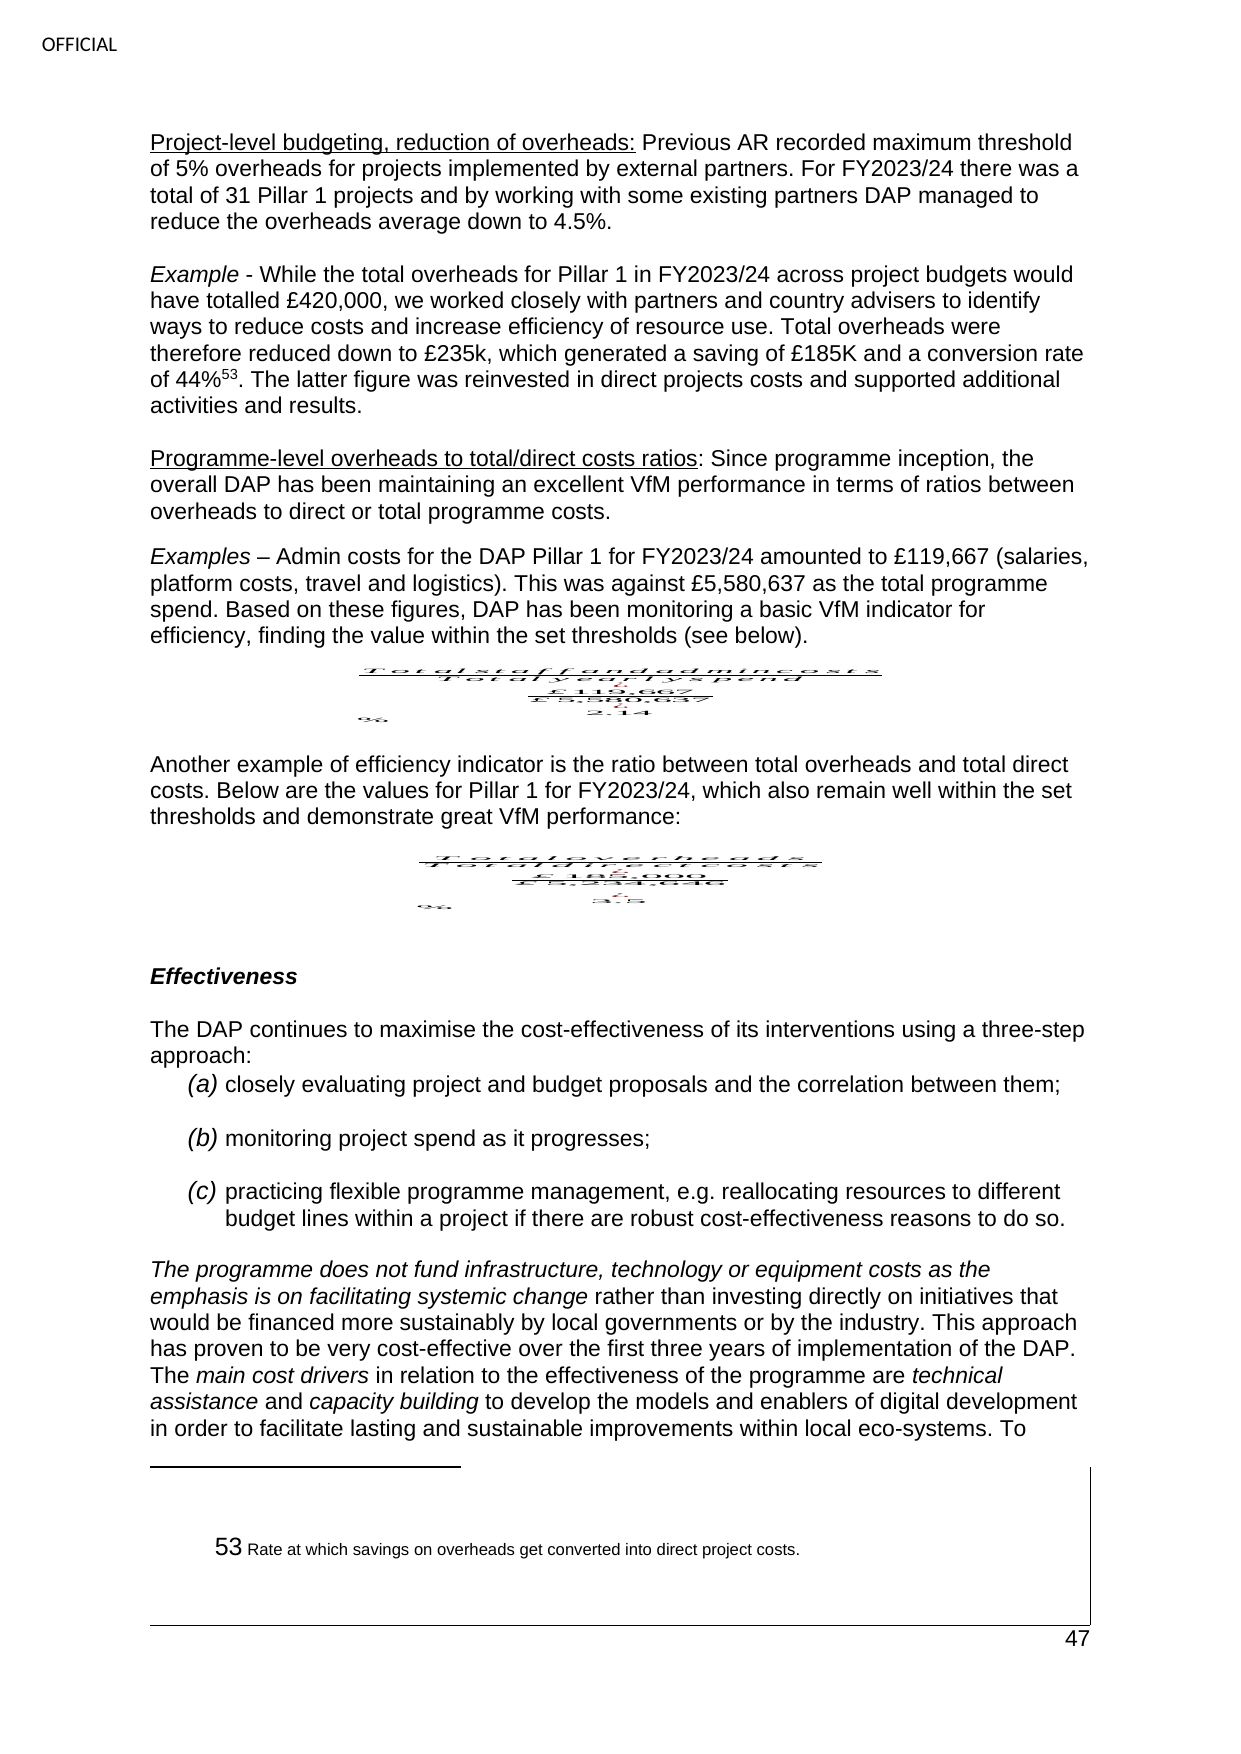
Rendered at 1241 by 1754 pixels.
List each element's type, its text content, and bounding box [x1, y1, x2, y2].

text Another example of efficiency indicator is the ratio between total overheads and total direct costs. Below are the values for Pillar 1 for FY2023/24, which also remain well within the set thresholds and demonstrate great VfM performance: [150, 751, 1090, 829]
text The DAP continues to maximise the cost-effectiveness of its interventions using a three-step approach: [150, 1016, 1090, 1069]
text Programme-level overheads to total/direct costs ratios: Since programme inception, the overall DAP has been maintaining an excellent VfM performance in terms of ratios between overheads to direct or total programme costs. [150, 445, 1090, 524]
list closely evaluating project and budget proposals and the correlation between them; [187, 1069, 1090, 1097]
text Effectiveness [150, 963, 1090, 990]
list monitoring project spend as it progresses; [187, 1122, 1090, 1151]
text Rate at which savings on overheads get converted into direct project costs. [150, 1467, 1090, 1625]
list practicing flexible programme management, e.g. reallocating resources to different budget lines within a project if there are robust cost-effectiveness reasons to do so. [187, 1176, 1090, 1231]
text Example - While the total overheads for Pillar 1 in FY2023/24 across project budgets would have totalled £420,000, we worked closely with partners and country advisers to identify ways to reduce costs and increase efficiency of resource use. Total overheads were therefore reduced down to £235k, which generated a saving of £185K and a conversion rate of 44%. The latter figure was reinvested in direct projects costs and supported additional activities and results. [150, 261, 1090, 419]
text Examples – Admin costs for the DAP Pillar 1 for FY2023/24 amounted to £119,667 (salaries, platform costs, travel and logistics). This was against £5,580,637 as the total programme spend. Based on these figures, DAP has been monitoring a basic VfM indicator for efficiency, finding the value within the set thresholds (see below). [150, 543, 1090, 649]
text The programme does not fund infrastructure, technology or equipment costs as the emphasis is on facilitating systemic change rather than investing directly on initiatives that would be financed more sustainably by local governments or by the industry. This approach has proven to be very cost-effective over the first three years of implementation of the DAP. The main cost drivers in relation to the effectiveness of the programme are technical assistance and capacity building to develop the models and enablers of digital development in order to facilitate lasting and sustainable improvements within local eco-systems. To [150, 1256, 1090, 1441]
text Project-level budgeting, reduction of overheads: Previous AR recorded maximum threshold of 5% overheads for projects implemented by external partners. For FY2023/24 there was a total of 31 Pillar 1 projects and by working with some existing partners DAP managed to reduce the overheads average down to 4.5%. [150, 129, 1090, 234]
